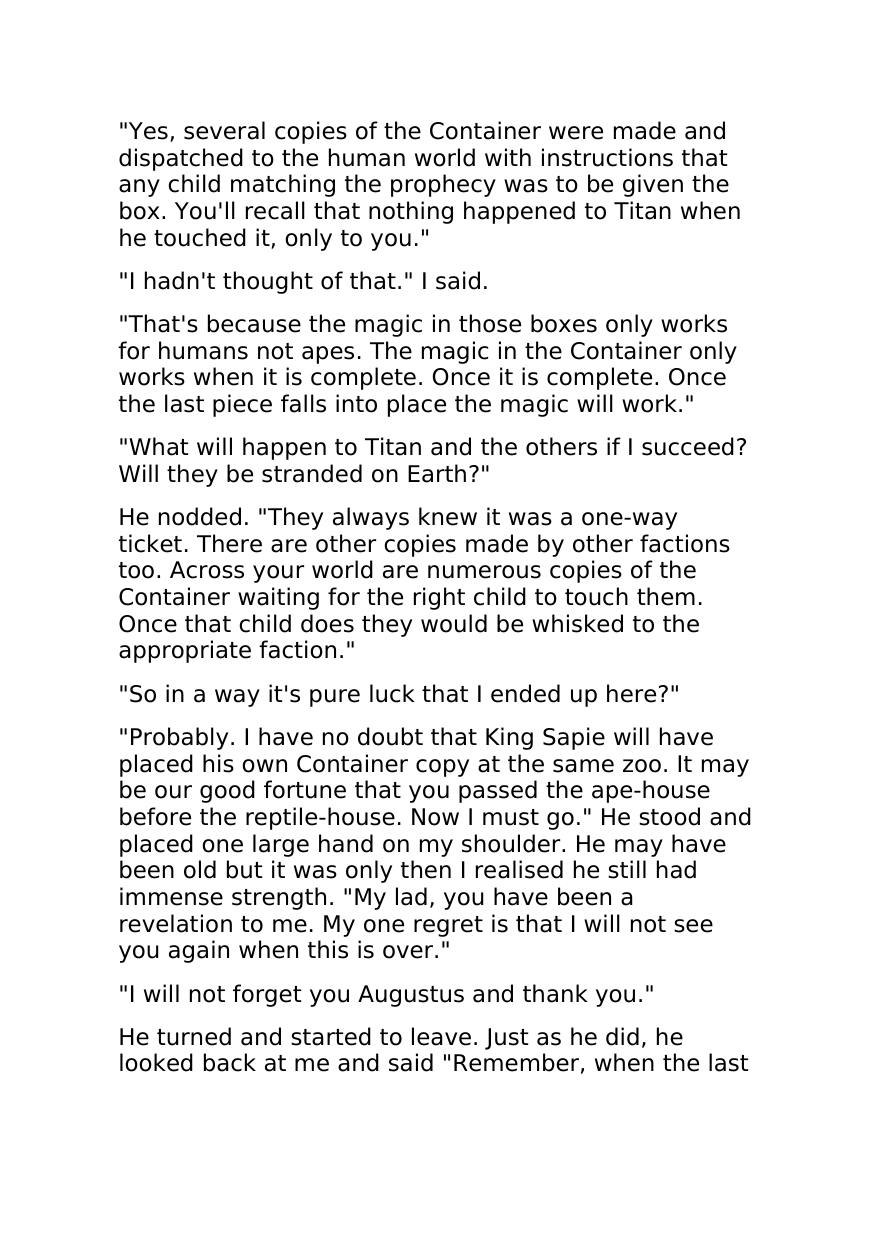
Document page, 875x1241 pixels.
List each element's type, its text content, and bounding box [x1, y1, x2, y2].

text "Yes, several copies of the Container were made and dispatched to the human world with instructions that any child matching the prophecy was to be given the box. You'll recall that nothing happened to Titan when he touched it, only to you." [118, 118, 756, 251]
text "Probably. I have no doubt that King Sapie will have placed his own Container copy at the same zoo. It may be our good fortune that you passed the ape-house before the reptile-house. Now I must go." He stood and placed one large hand on my shoulder. He may have been old but it was only then I realised he still had immense strength. "My lad, you have been a revelation to me. My one regret is that I will not see you again when this is over." [118, 724, 756, 964]
text He nodded. "They always knew it was a one-way ticket. There are other copies made by other factions too. Across your world are numerous copies of the Container waiting for the right child to touch them. Once that child does they would be whisked to the appropriate faction." [118, 504, 756, 664]
text "What will happen to Titan and the others if I succeed? Will they be stranded on Earth?" [118, 434, 756, 488]
text "I will not forget you Augustus and thank you." [118, 981, 756, 1007]
text "I hadn't thought of that." I said. [118, 268, 756, 295]
text "That's because the magic in those boxes only works for humans not apes. The magic in the Container only works when it is complete. Once it is complete. Once the last piece falls into place the magic will work." [118, 311, 756, 418]
text He turned and started to leave. Just as he did, he looked back at me and said "Remember, when the last [118, 1024, 756, 1077]
text "So in a way it's pure luck that I ended up here?" [118, 681, 756, 708]
